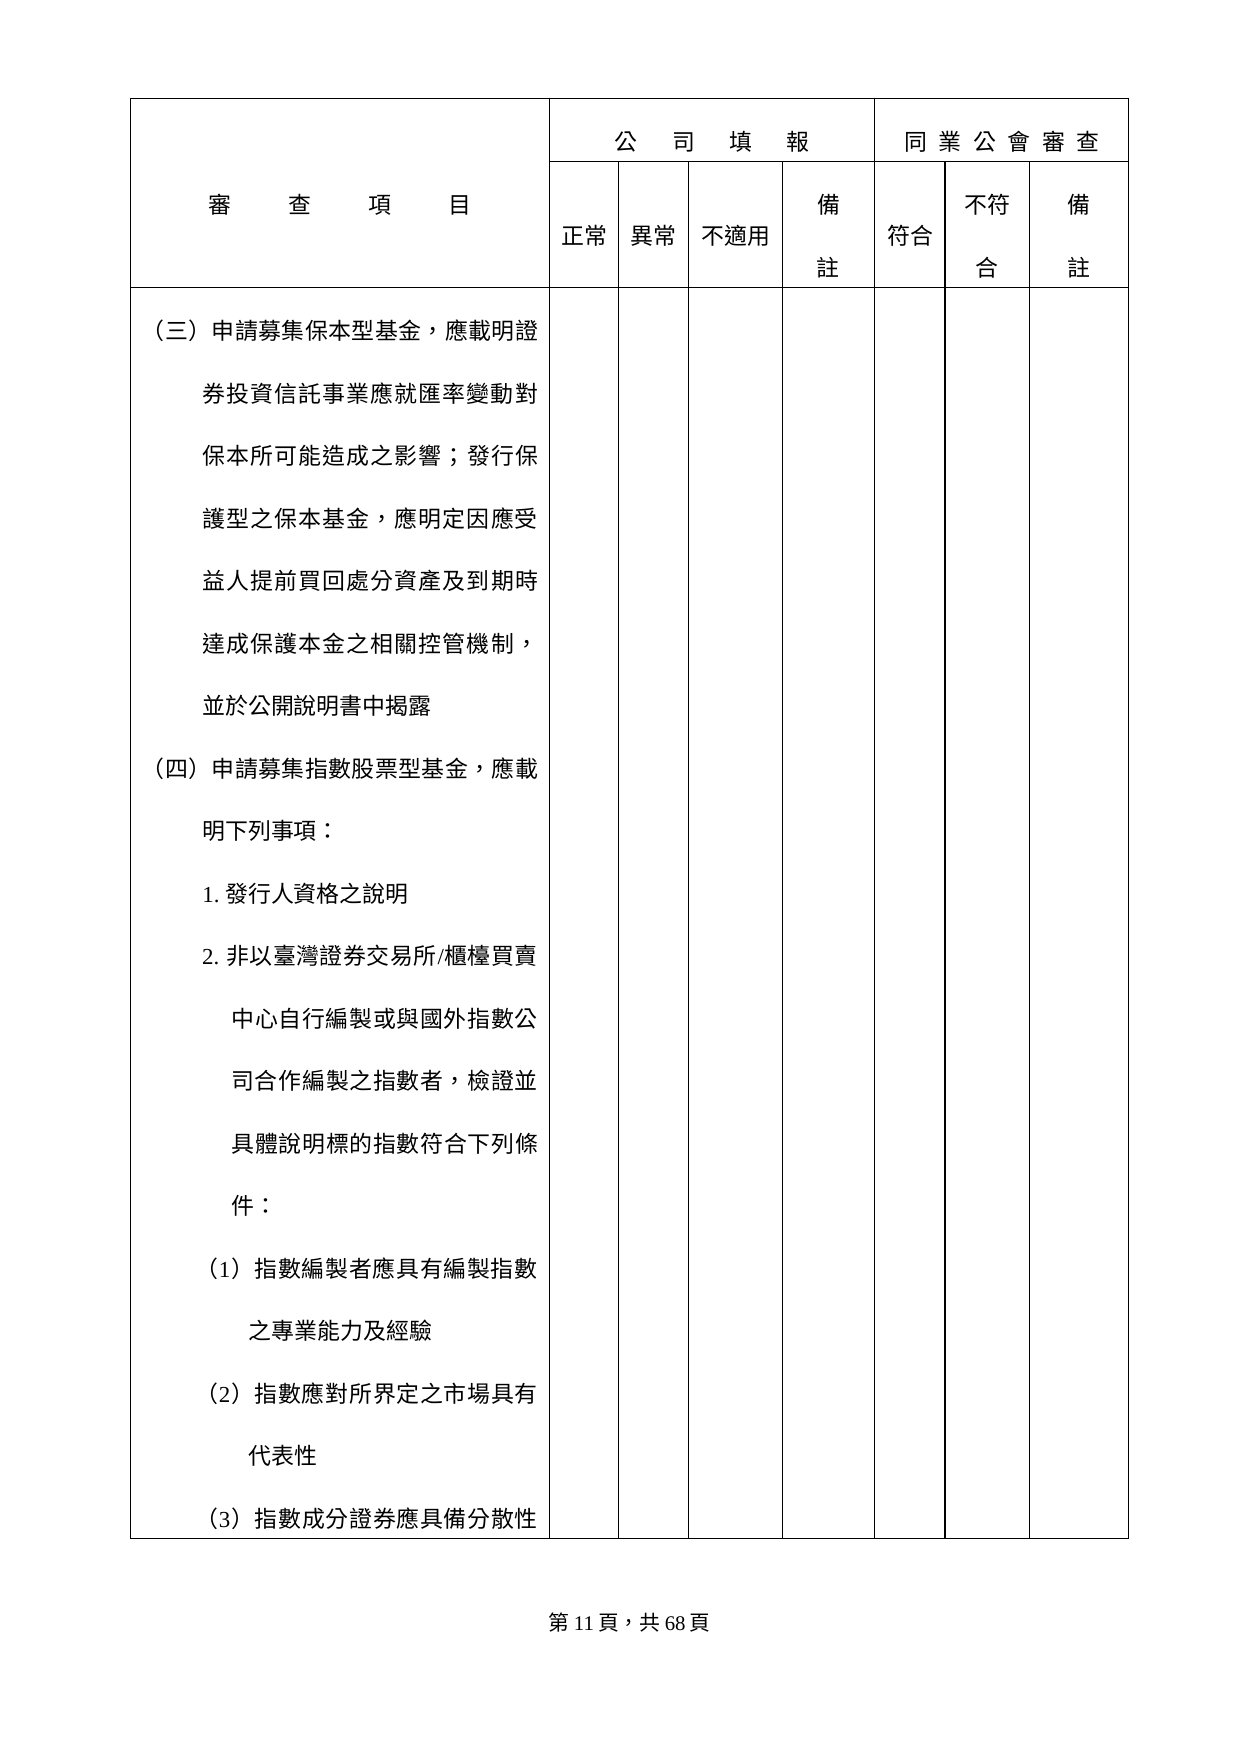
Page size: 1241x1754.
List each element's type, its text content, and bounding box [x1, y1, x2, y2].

table_cell 備 註 [1030, 162, 1128, 287]
table_cell 備 註 [783, 162, 874, 287]
table_cell [1030, 288, 1128, 1538]
table_cell 正常 [550, 162, 618, 287]
table_cell [946, 288, 1029, 1538]
table_cell 符合 [875, 162, 944, 287]
table_cell [550, 288, 618, 1538]
table_cell [619, 288, 688, 1538]
table_cell [783, 288, 874, 1538]
table_header 審 查 項 目 [131, 99, 549, 287]
table_cell （三）申請募集保本型基金，應載明證券投資信託事業應就匯率變動對保本所可能造成之影響；發行保護型之保本基金，應明定因應受益人提前買回處分資產及到期時達成保護本金之相關控管機制，並於公開說明書中揭露 （四）申請募集指數股票型基金，應載明下列事項： 1. 發行人資格之說明 2. 非以臺灣證券交易所/櫃檯買賣中心自行編製或與國外指數公司合作編製之指數者，檢證並具體說明標的指數符合下列條件： （1）指數編製者應具有編製指數之專業能力及經驗 （2）指數應對所界定之市場具有代表性 （3）指數成分證券應具備分散性 [131, 288, 549, 1538]
table_cell [689, 288, 782, 1538]
table_cell [875, 288, 944, 1538]
table_cell 不適用 [689, 162, 782, 287]
table_cell 異常 [619, 162, 688, 287]
table_header 同 業 公 會 審 查 [875, 99, 1128, 161]
table_header 公 司 填 報 [550, 99, 874, 161]
table_cell 不符合 [946, 162, 1029, 287]
